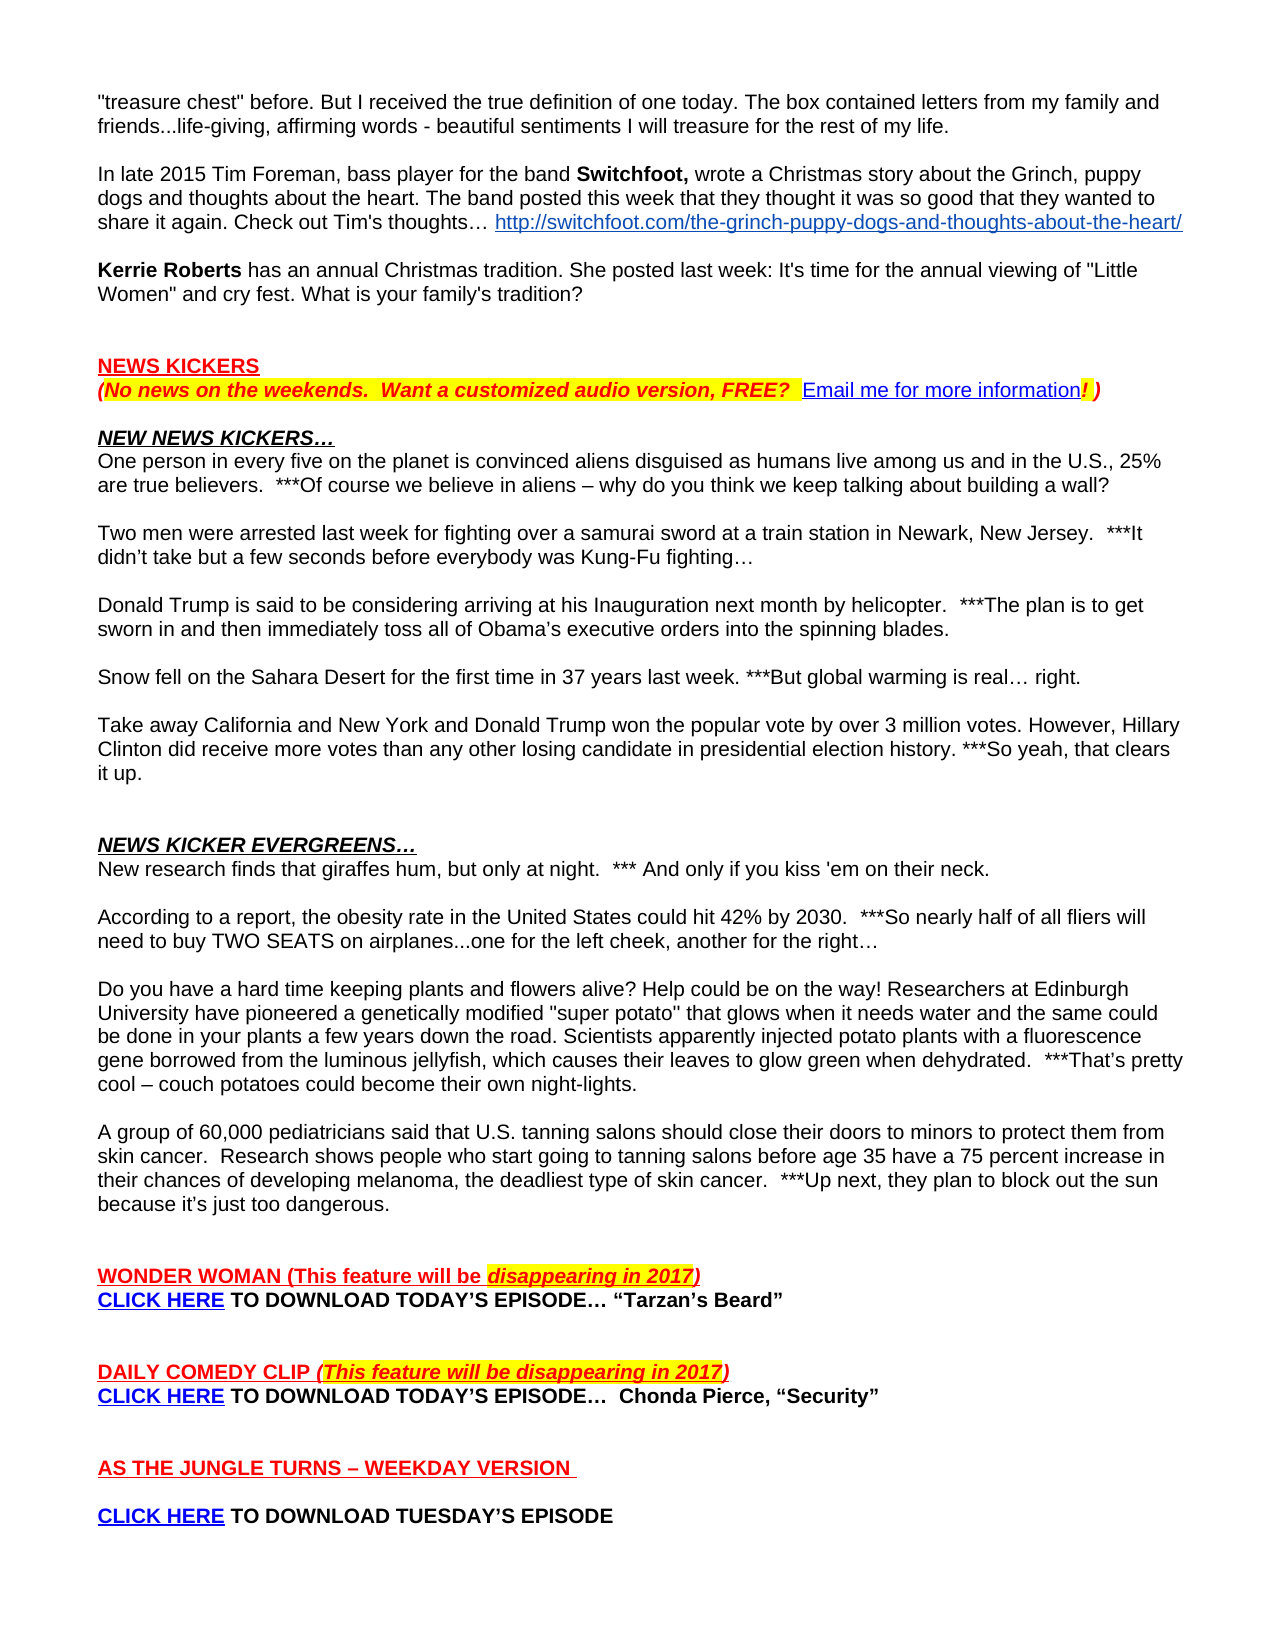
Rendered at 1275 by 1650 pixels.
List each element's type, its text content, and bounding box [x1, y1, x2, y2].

text NEW NEWS KICKERS… [97, 425, 1185, 449]
text One person in every five on the planet is convinced aliens disguised as humans live among us and in the U.S., 25% are true believers. ***Of course we believe in aliens – why do you think we keep talking about building a wall? [97, 449, 1185, 497]
text NEWS KICKERS [97, 353, 1185, 377]
text According to a report, the obesity rate in the United States could hit 42% by 2030. ***So nearly half of all fliers will need to buy TWO SEATS on airplanes...one for the left cheek, another for the right… [97, 904, 1185, 952]
text NEWS KICKER EVERGREENS… [97, 833, 1185, 857]
text In late 2015 Tim Foreman, bass player for the band Switchfoot, wrote a Christmas story about the Grinch, puppy dogs and thoughts about the heart. The band posted this week that they thought it was so good that they wanted to share it again. Check out Tim's thoughts… http://switchfoot.com/the-grinch-puppy-dogs-and-thoughts-about-the-heart/ [97, 162, 1185, 234]
text New research finds that giraffes hum, but only at night. *** And only if you kiss 'em on their neck. [97, 857, 1185, 881]
text Donald Trump is said to be considering arriving at his Inauguration next month by helicopter. ***The plan is to get sworn in and then immediately toss all of Obama’s executive orders into the spinning blades. [97, 593, 1185, 641]
text CLICK HERE TO DOWNLOAD TODAY’S EPISODE… “Tarzan’s Beard” [97, 1288, 1185, 1312]
text Two men were arrested last week for fighting over a samurai sword at a train station in Newark, New Jersey. ***It didn’t take but a few seconds before everybody was Kung-Fu fighting… [97, 521, 1185, 569]
text Take away California and New York and Donald Trump won the popular vote by over 3 million votes. However, Hillary Clinton did receive more votes than any other losing candidate in presidential election history. ***So yeah, that clears it up. [97, 713, 1185, 785]
text A group of 60,000 pediatricians said that U.S. tanning salons should close their doors to minors to protect them from skin cancer. Research shows people who start going to tanning salons before age 35 have a 75 percent increase in their chances of developing melanoma, the deadliest type of skin cancer. ***Up next, they plan to block out the sun because it’s just too dangerous. [97, 1120, 1185, 1216]
text Kerrie Roberts has an annual Christmas tradition. She posted last week: It's time for the annual viewing of "Little Women" and cry fest. What is your family's tradition? [97, 258, 1185, 306]
text (No news on the weekends. Want a customized audio version, FREE? Email me for more information! ) [97, 377, 1185, 401]
text AS THE JUNGLE TURNS – WEEKDAY VERSION [97, 1456, 1185, 1479]
text WONDER WOMAN (This feature will be disappearing in 2017) [97, 1264, 1185, 1288]
text DAILY COMEDY CLIP (This feature will be disappearing in 2017) [97, 1360, 1185, 1384]
text CLICK HERE TO DOWNLOAD TUESDAY’S EPISODE [97, 1503, 1185, 1527]
text Do you have a hard time keeping plants and flowers alive? Help could be on the way! Researchers at Edinburgh University have pioneered a genetically modified "super potato'' that glows when it needs water and the same could be done in your plants a few years down the road. Scientists apparently injected potato plants with a fluorescence gene borrowed from the luminous jellyfish, which causes their leaves to glow green when dehydrated. ***That’s pretty cool – couch potatoes could become their own night-lights. [97, 976, 1185, 1096]
text Snow fell on the Sahara Desert for the first time in 37 years last week. ***But global warming is real… right. [97, 665, 1185, 689]
text "treasure chest" before. But I received the true definition of one today. The box contained letters from my family and friends...life-giving, affirming words - beautiful sentiments I will treasure for the rest of my life. [97, 90, 1185, 138]
text CLICK HERE TO DOWNLOAD TODAY’S EPISODE… Chonda Pierce, “Security” [97, 1384, 1185, 1408]
